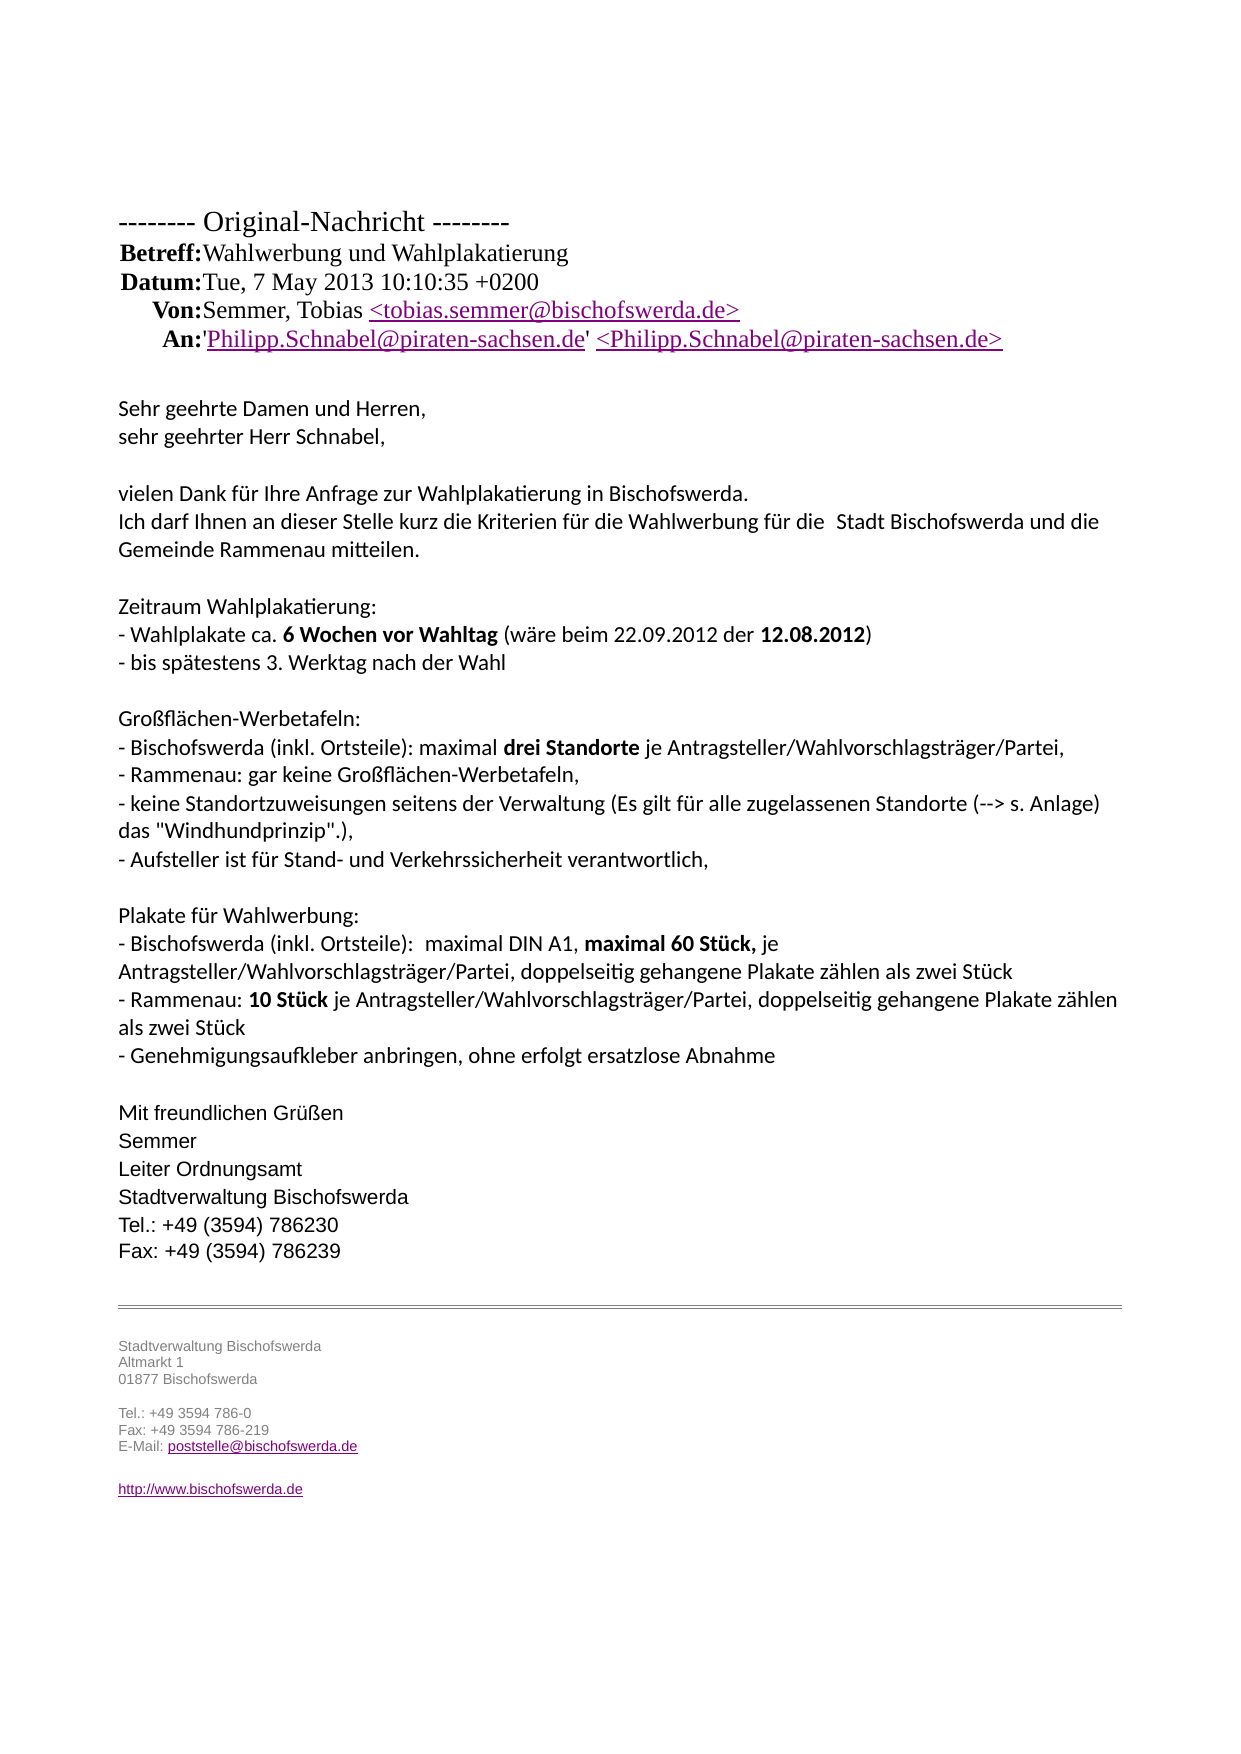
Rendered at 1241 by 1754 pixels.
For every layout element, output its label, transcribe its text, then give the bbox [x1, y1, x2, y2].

table_header Wahlwerbung und Wahlplakatierung [202, 238, 1004, 267]
text Semmer Leiter Ordnungsamt Stadtverwaltung Bischofswerda Tel.: +49 (3594) 786230 Fax: +49 (3594) 786239 [118, 1126, 1122, 1262]
text sehr geehrter Herr Schnabel, [118, 422, 1122, 450]
text - keine Standortzuweisungen seitens der Verwaltung (Es gilt für alle zugelassenen Standorte (--> s. Anlage) das "Windhundprinzip".), [118, 789, 1122, 845]
text Ich darf Ihnen an dieser Stelle kurz die Kriterien für die Wahlwerbung für die Stadt Bischofswerda und die Gemeinde Rammenau mitteilen. [118, 507, 1122, 563]
text Sehr geehrte Damen und Herren, [118, 394, 1122, 422]
text Zeitraum Wahlplakatierung: [118, 592, 1122, 620]
text vielen Dank für Ihre Anfrage zur Wahlplakatierung in Bischofswerda. [118, 479, 1122, 507]
text Großflächen-Werbetafeln: [118, 704, 1122, 733]
table_cell Datum: [118, 267, 202, 295]
text - Rammenau: gar keine Großflächen-Werbetafeln, [118, 761, 1122, 789]
table_cell Tue, 7 May 2013 10:10:35 +0200 [202, 267, 1004, 295]
text Stadtverwaltung Bischofswerda Altmarkt 1 01877 Bischofswerda Tel.: +49 3594 786-0 Fax: +49 3594 786-219 E-Mail: poststelle@bischofswerda.de http://www.bischofswerda.de [118, 1337, 1122, 1500]
text Plakate für Wahlwerbung: [118, 901, 1122, 929]
table_cell An: [118, 324, 202, 353]
text - Aufsteller ist für Stand- und Verkehrssicherheit verantwortlich, [118, 845, 1122, 873]
text - Genehmigungsaufkleber anbringen, ohne erfolgt ersatzlose Abnahme [118, 1042, 1122, 1069]
text - Wahlplakate ca. 6 Wochen vor Wahltag (wäre beim 22.09.2012 der 12.08.2012) [118, 620, 1122, 648]
text - Rammenau: 10 Stück je Antragsteller/Wahlvorschlagsträger/Partei, doppelseitig gehangene Plakate zählen als zwei Stück [118, 986, 1122, 1042]
text - Bischofswerda (inkl. Ortsteile): maximal drei Standorte je Antragsteller/Wahlvorschlagsträger/Partei, [118, 733, 1122, 761]
table_cell 'Philipp.Schnabel@piraten-sachsen.de' <Philipp.Schnabel@piraten-sachsen.de> [202, 324, 1004, 353]
table_cell Semmer, Tobias <tobias.semmer@bischofswerda.de> [202, 295, 1004, 324]
text Mit freundlichen Grüßen [118, 1098, 1122, 1126]
table_cell Von: [118, 295, 202, 324]
text - bis spätestens 3. Werktag nach der Wahl [118, 648, 1122, 676]
text -------- Original-Nachricht -------- [118, 118, 1122, 238]
table_header Betreff: [118, 238, 202, 267]
text - Bischofswerda (inkl. Ortsteile): maximal DIN A1, maximal 60 Stück, je Antragsteller/Wahlvorschlagsträger/Partei, doppelseitig gehangene Plakate zählen als zwei Stück [118, 929, 1122, 986]
